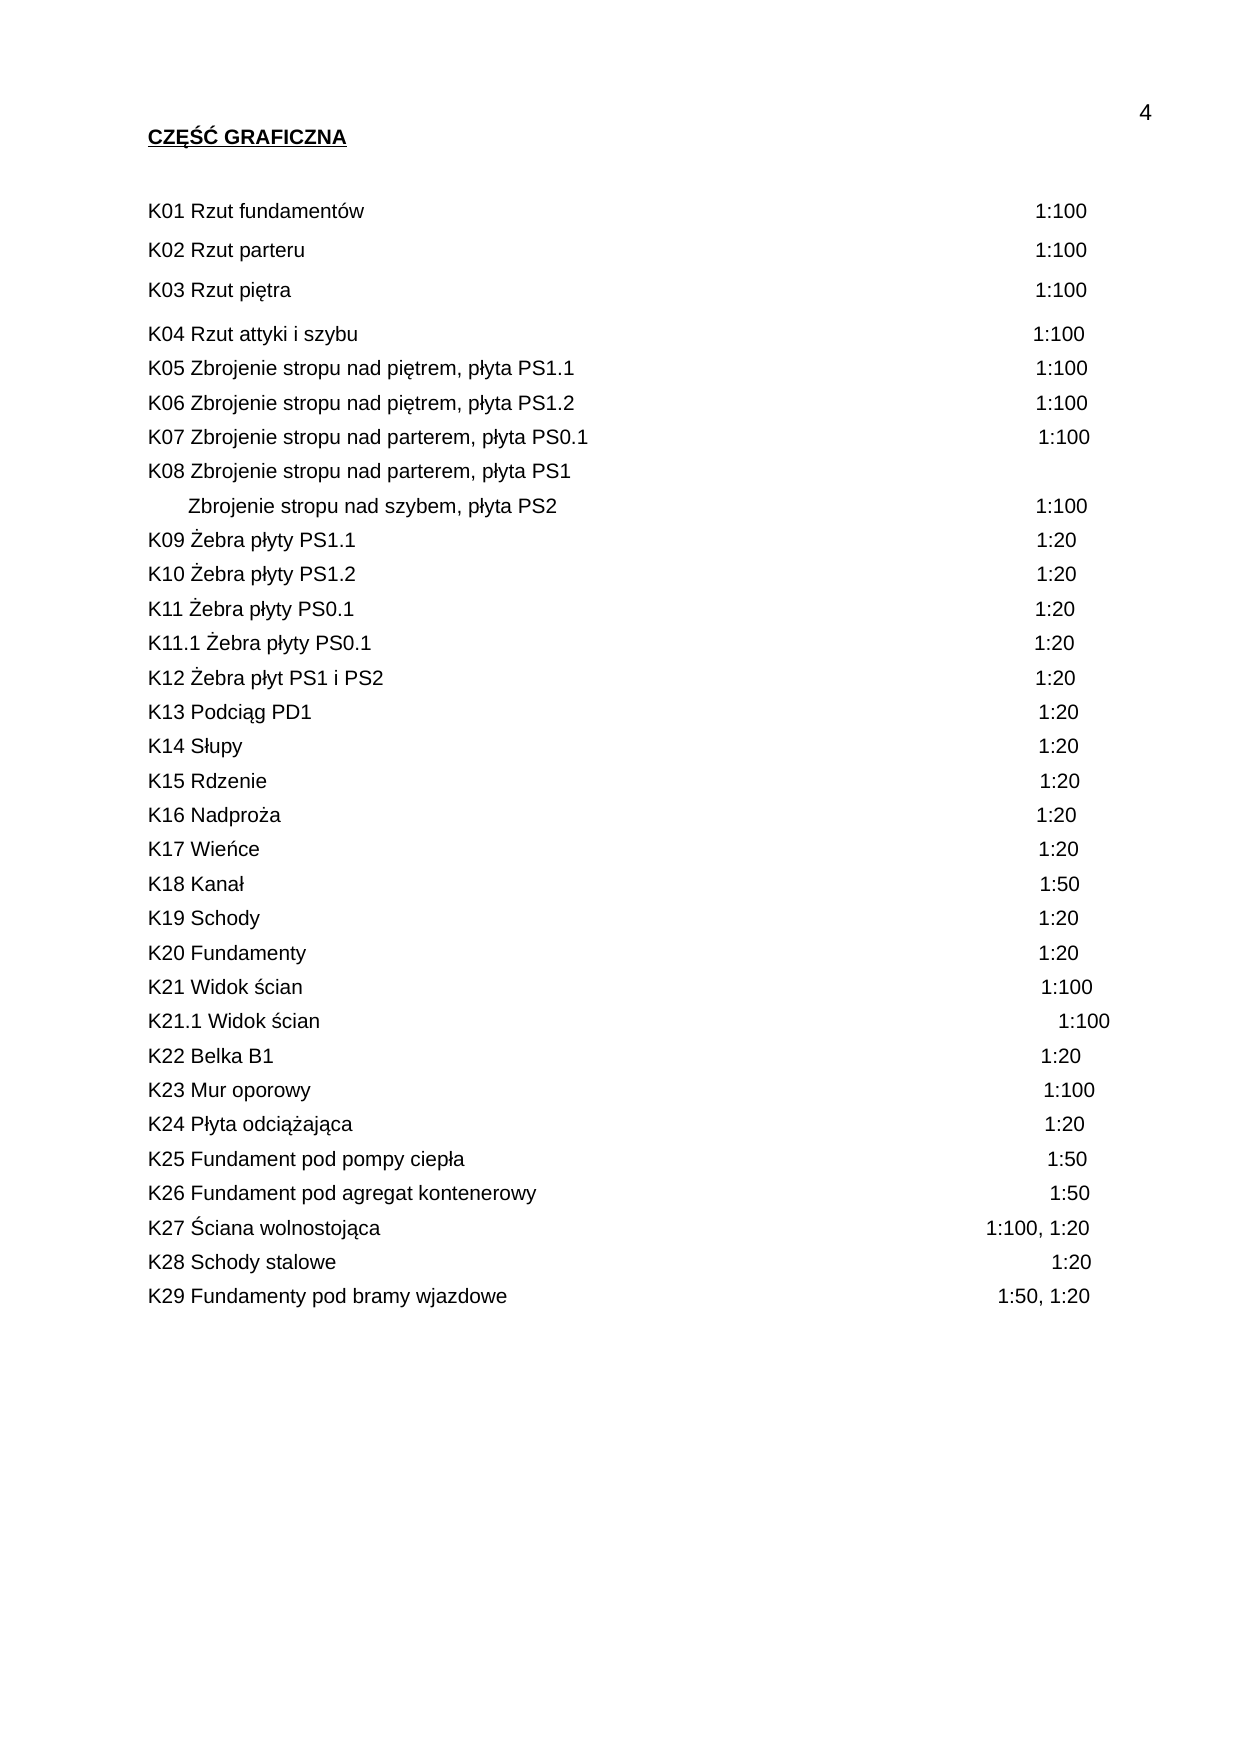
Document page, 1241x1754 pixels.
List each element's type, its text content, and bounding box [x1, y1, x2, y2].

text K04 Rzut attyki i szybu 1:100 [148, 322, 1152, 346]
text K17 Wieńce 1:20 [148, 837, 1152, 861]
text K29 Fundamenty pod bramy wjazdowe 1:50, 1:20 [148, 1284, 1152, 1308]
text K28 Schody stalowe 1:20 [148, 1250, 1152, 1274]
text Zbrojenie stropu nad szybem, płyta PS2 1:100 [148, 493, 1152, 517]
text K16 Nadproża 1:20 [148, 803, 1152, 827]
text K20 Fundamenty 1:20 [148, 940, 1152, 964]
text K14 Słupy 1:20 [148, 734, 1152, 758]
text K02 Rzut parteru 1:100 [148, 238, 1152, 262]
text K22 Belka B1 1:20 [148, 1043, 1152, 1067]
text K09 Żebra płyty PS1.1 1:20 [148, 528, 1152, 552]
text K27 Ściana wolnostojąca 1:100, 1:20 [148, 1215, 1152, 1239]
text CZĘŚĆ GRAFICZNA [148, 125, 1152, 149]
text K24 Płyta odciążająca 1:20 [148, 1112, 1152, 1136]
text K05 Zbrojenie stropu nad piętrem, płyta PS1.1 1:100 [148, 356, 1152, 380]
text K01 Rzut fundamentów 1:100 [148, 199, 1152, 223]
text K23 Mur oporowy 1:100 [148, 1078, 1152, 1102]
text K06 Zbrojenie stropu nad piętrem, płyta PS1.2 1:100 [148, 390, 1152, 414]
text K21 Widok ścian 1:100 [148, 975, 1152, 999]
text K19 Schody 1:20 [148, 906, 1152, 930]
text K11 Żebra płyty PS0.1 1:20 [148, 597, 1152, 621]
text K10 Żebra płyty PS1.2 1:20 [148, 562, 1152, 586]
text K08 Zbrojenie stropu nad parterem, płyta PS1 [148, 459, 1152, 483]
text K21.1 Widok ścian 1:100 [148, 1009, 1152, 1033]
text K26 Fundament pod agregat kontenerowy 1:50 [148, 1181, 1152, 1205]
text K13 Podciąg PD1 1:20 [148, 700, 1152, 724]
text K25 Fundament pod pompy ciepła 1:50 [148, 1147, 1152, 1171]
text K07 Zbrojenie stropu nad parterem, płyta PS0.1 1:100 [148, 425, 1152, 449]
text K12 Żebra płyt PS1 i PS2 1:20 [148, 665, 1152, 689]
text K03 Rzut piętra 1:100 [148, 278, 1152, 302]
text K11.1 Żebra płyty PS0.1 1:20 [148, 631, 1152, 655]
text K18 Kanał 1:50 [148, 872, 1152, 896]
text K15 Rdzenie 1:20 [148, 768, 1152, 792]
